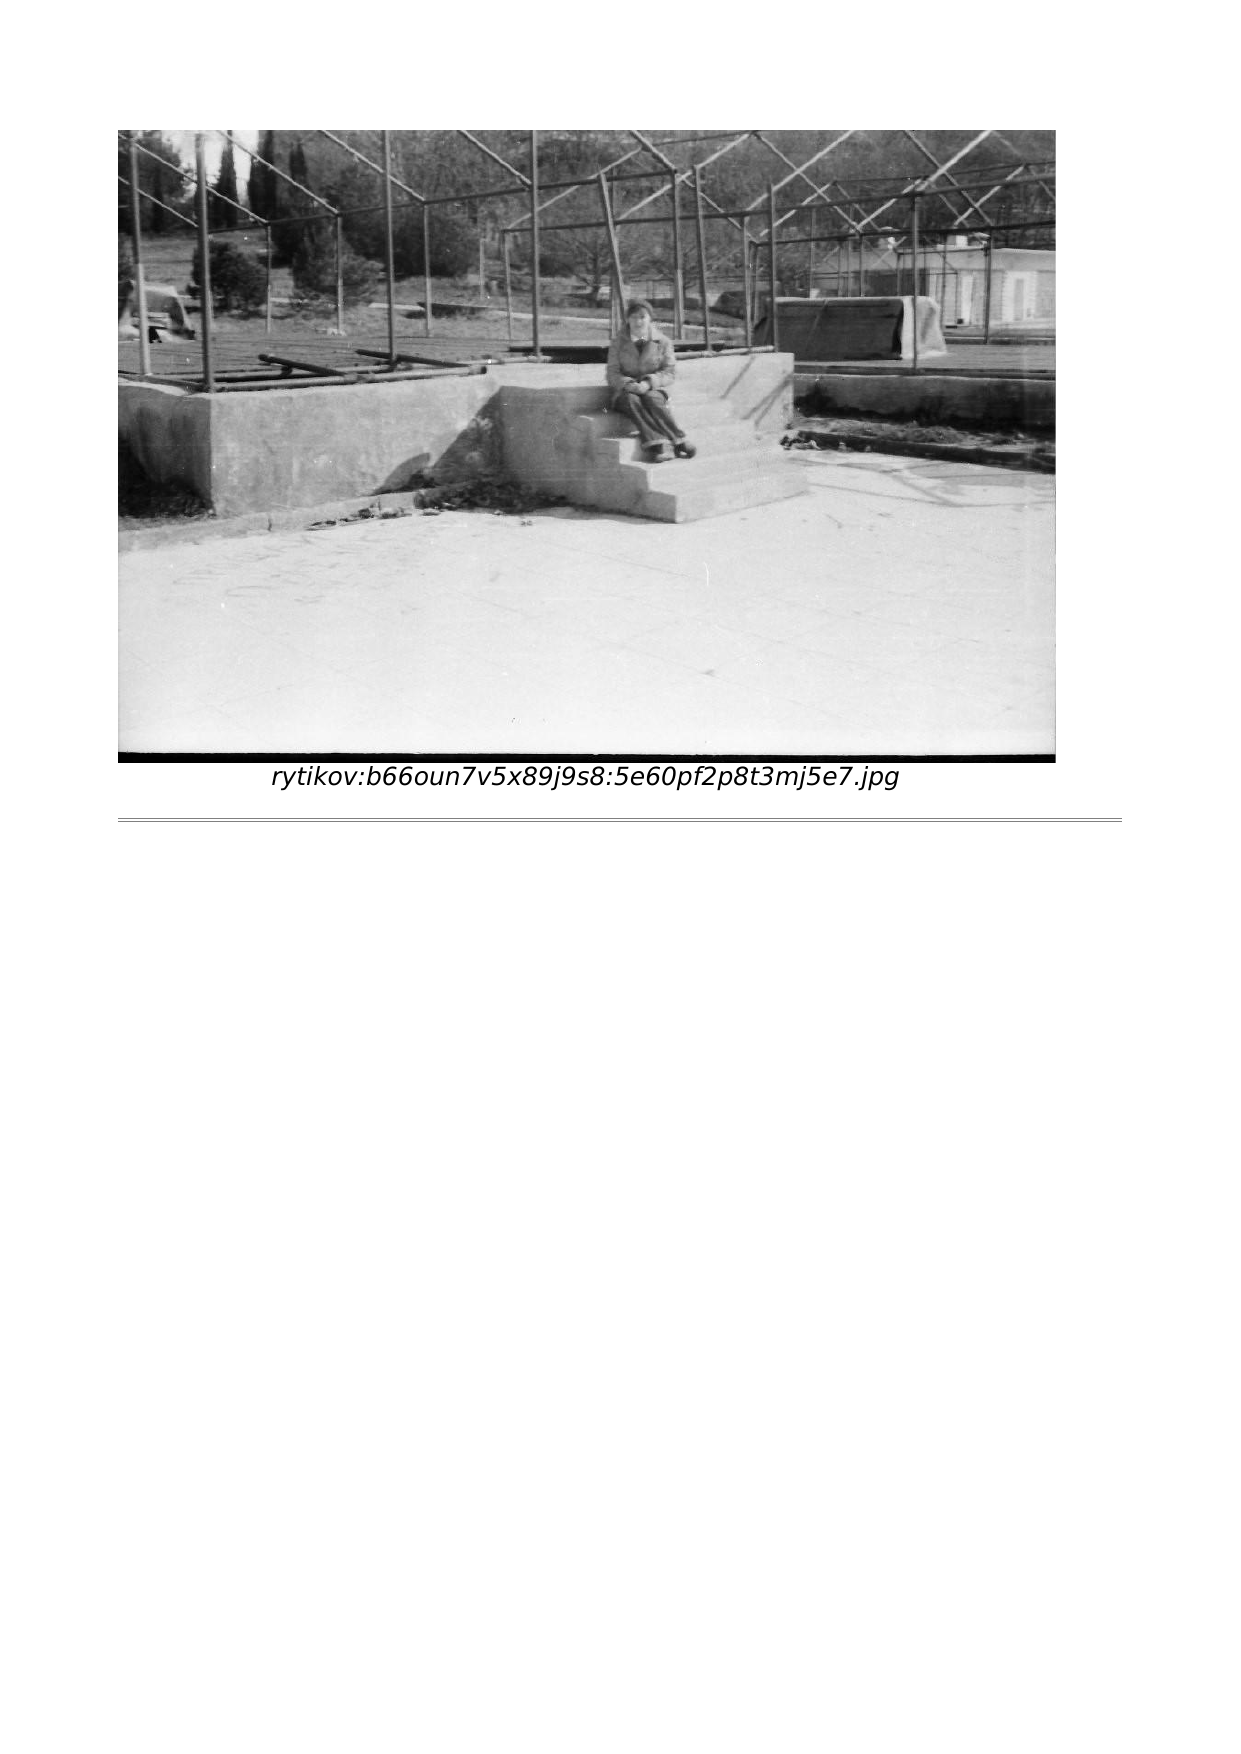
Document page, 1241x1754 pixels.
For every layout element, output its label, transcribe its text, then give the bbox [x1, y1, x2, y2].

text rytikov:b66oun7v5x89j9s8:5e60pf2p8t3mj5e7.jpg [118, 763, 1056, 791]
picture [118, 130, 1056, 763]
